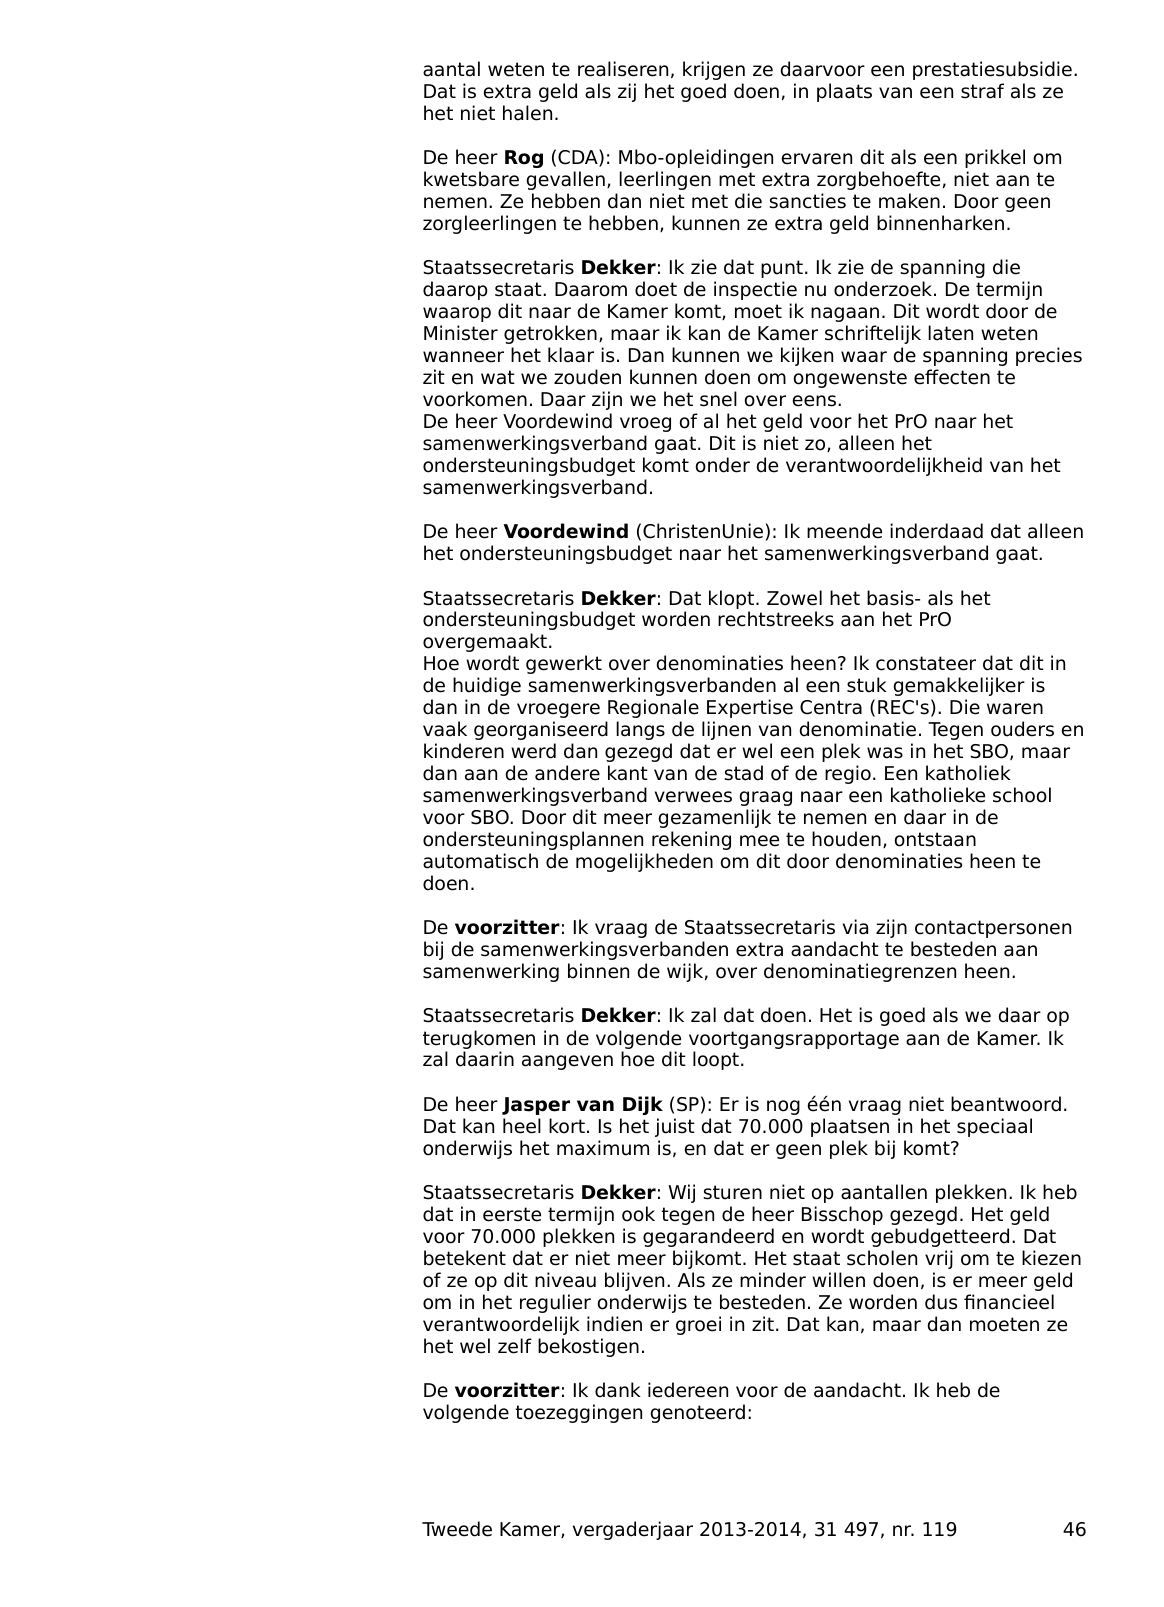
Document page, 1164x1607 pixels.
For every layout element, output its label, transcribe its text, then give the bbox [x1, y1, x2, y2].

text De voorzitter: Ik vraag de Staatssecretaris via zijn contactpersonen bij de samenwerkingsverbanden extra aandacht te besteden aan samenwerking binnen de wijk, over denominatiegrenzen heen. [422, 917, 1087, 983]
text aantal weten te realiseren, krijgen ze daarvoor een prestatiesubsidie. Dat is extra geld als zij het goed doen, in plaats van een straf als ze het niet halen. [422, 59, 1087, 125]
text Staatssecretaris Dekker: Ik zal dat doen. Het is goed als we daar op terugkomen in de volgende voortgangsrapportage aan de Kamer. Ik zal daarin aangeven hoe dit loopt. [422, 1005, 1087, 1071]
text De heer Voordewind (ChristenUnie): Ik meende inderdaad dat alleen het ondersteuningsbudget naar het samenwerkingsverband gaat. [422, 521, 1087, 565]
text De heer Rog (CDA): Mbo-opleidingen ervaren dit als een prikkel om kwetsbare gevallen, leerlingen met extra zorgbehoefte, niet aan te nemen. Ze hebben dan niet met die sancties te maken. Door geen zorgleerlingen te hebben, kunnen ze extra geld binnenharken. [422, 147, 1087, 235]
text De voorzitter: Ik dank iedereen voor de aandacht. Ik heb de volgende toezeggingen genoteerd: [422, 1380, 1087, 1424]
text De heer Voordewind vroeg of al het geld voor het PrO naar het samenwerkingsverband gaat. Dit is niet zo, alleen het ondersteuningsbudget komt onder de verantwoordelijkheid van het samenwerkingsverband. [422, 411, 1087, 499]
text Staatssecretaris Dekker: Wij sturen niet op aantallen plekken. Ik heb dat in eerste termijn ook tegen de heer Bisschop gezegd. Het geld voor 70.000 plekken is gegarandeerd en wordt gebudgetteerd. Dat betekent dat er niet meer bijkomt. Het staat scholen vrij om te kiezen of ze op dit niveau blijven. Als ze minder willen doen, is er meer geld om in het regulier onderwijs te besteden. Ze worden dus financieel verantwoordelijk indien er groei in zit. Dat kan, maar dan moeten ze het wel zelf bekostigen. [422, 1182, 1087, 1357]
text Staatssecretaris Dekker: Dat klopt. Zowel het basis- als het ondersteuningsbudget worden rechtstreeks aan het PrO overgemaakt. [422, 587, 1087, 653]
text Hoe wordt gewerkt over denominaties heen? Ik constateer dat dit in de huidige samenwerkingsverbanden al een stuk gemakkelijker is dan in de vroegere Regionale Expertise Centra (REC's). Die waren vaak georganiseerd langs de lijnen van denominatie. Tegen ouders en kinderen werd dan gezegd dat er wel een plek was in het SBO, maar dan aan de andere kant van de stad of de regio. Een katholiek samenwerkingsverband verwees graag naar een katholieke school voor SBO. Door dit meer gezamenlijk te nemen en daar in de ondersteuningsplannen rekening mee te houden, ontstaan automatisch de mogelijkheden om dit door denominaties heen te doen. [422, 653, 1087, 895]
text Staatssecretaris Dekker: Ik zie dat punt. Ik zie de spanning die daarop staat. Daarom doet de inspectie nu onderzoek. De termijn waarop dit naar de Kamer komt, moet ik nagaan. Dit wordt door de Minister getrokken, maar ik kan de Kamer schriftelijk laten weten wanneer het klaar is. Dan kunnen we kijken waar de spanning precies zit en wat we zouden kunnen doen om ongewenste effecten te voorkomen. Daar zijn we het snel over eens. [422, 257, 1087, 411]
text De heer Jasper van Dijk (SP): Er is nog één vraag niet beantwoord. Dat kan heel kort. Is het juist dat 70.000 plaatsen in het speciaal onderwijs het maximum is, en dat er geen plek bij komt? [422, 1093, 1087, 1159]
